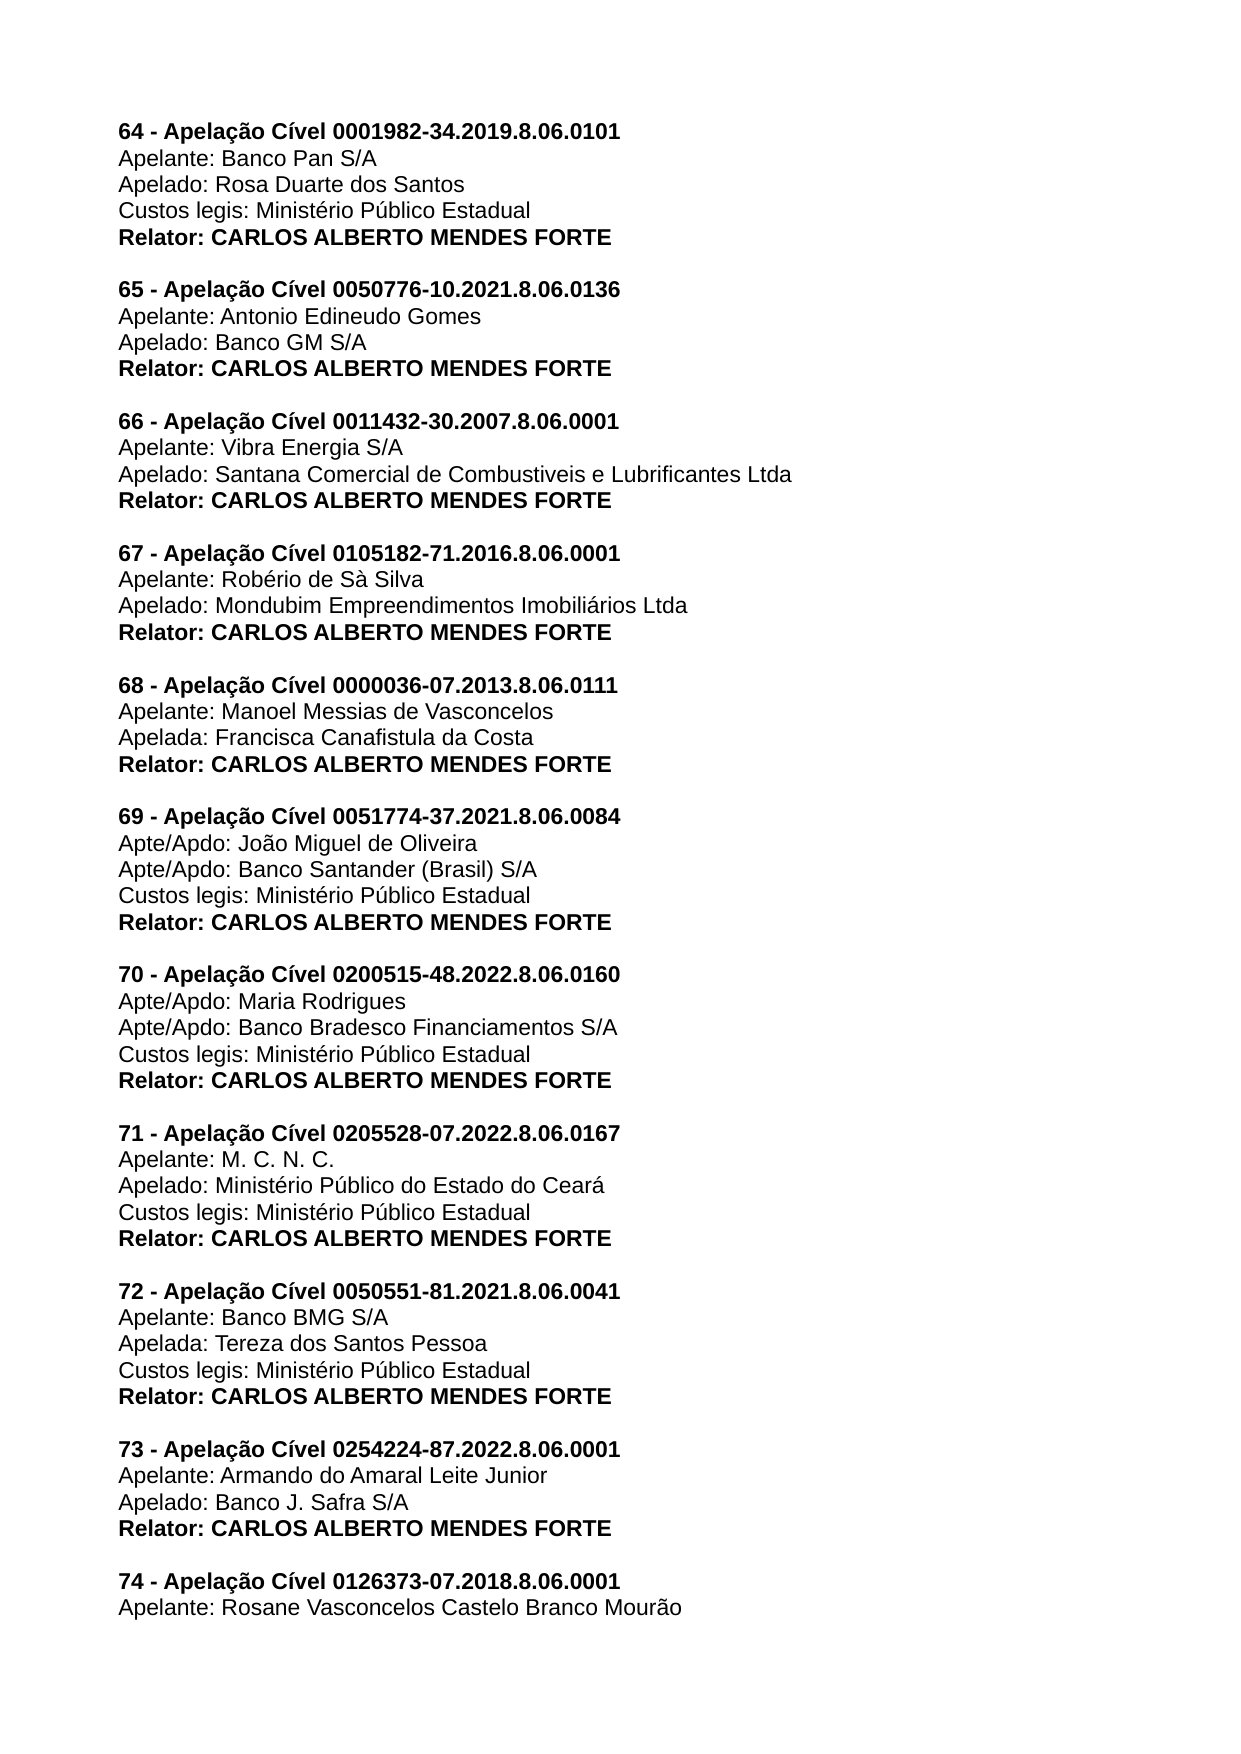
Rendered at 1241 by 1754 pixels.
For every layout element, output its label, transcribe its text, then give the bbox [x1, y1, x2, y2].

text Relator: CARLOS ALBERTO MENDES FORTE [118, 1515, 1122, 1541]
text Apte/Apdo: Banco Bradesco Financiamentos S/A [118, 1014, 1122, 1041]
text Apelante: Antonio Edineudo Gomes [118, 303, 1122, 329]
text Relator: CARLOS ALBERTO MENDES FORTE [118, 1383, 1122, 1409]
text Relator: CARLOS ALBERTO MENDES FORTE [118, 619, 1122, 645]
text Apelante: Armando do Amaral Leite Junior [118, 1462, 1122, 1488]
text Relator: CARLOS ALBERTO MENDES FORTE [118, 487, 1122, 513]
text Apelado: Mondubim Empreendimentos Imobiliários Ltda [118, 592, 1122, 619]
text Relator: CARLOS ALBERTO MENDES FORTE [118, 355, 1122, 382]
text 73 - Apelação Cível 0254224-87.2022.8.06.0001 [118, 1436, 1122, 1462]
text Custos legis: Ministério Público Estadual [118, 1357, 1122, 1383]
text Apelante: Manoel Messias de Vasconcelos [118, 698, 1122, 724]
text Relator: CARLOS ALBERTO MENDES FORTE [118, 1225, 1122, 1251]
text Apelada: Tereza dos Santos Pessoa [118, 1330, 1122, 1357]
text 68 - Apelação Cível 0000036-07.2013.8.06.0111 [118, 672, 1122, 698]
text Apelante: Vibra Energia S/A [118, 434, 1122, 461]
text Apelada: Francisca Canafistula da Costa [118, 724, 1122, 751]
text Apelado: Banco GM S/A [118, 329, 1122, 355]
text Apelado: Rosa Duarte dos Santos [118, 171, 1122, 197]
text Custos legis: Ministério Público Estadual [118, 1199, 1122, 1225]
text Apte/Apdo: Maria Rodrigues [118, 988, 1122, 1014]
text Apelado: Banco J. Safra S/A [118, 1488, 1122, 1515]
text Relator: CARLOS ALBERTO MENDES FORTE [118, 223, 1122, 250]
text 74 - Apelação Cível 0126373-07.2018.8.06.0001 [118, 1568, 1122, 1594]
text Custos legis: Ministério Público Estadual [118, 1041, 1122, 1067]
text Apelado: Santana Comercial de Combustiveis e Lubrificantes Ltda [118, 461, 1122, 487]
text 65 - Apelação Cível 0050776-10.2021.8.06.0136 [118, 276, 1122, 303]
text Relator: CARLOS ALBERTO MENDES FORTE [118, 751, 1122, 777]
text 72 - Apelação Cível 0050551-81.2021.8.06.0041 [118, 1278, 1122, 1304]
text Apelante: M. C. N. C. [118, 1146, 1122, 1172]
text 71 - Apelação Cível 0205528-07.2022.8.06.0167 [118, 1119, 1122, 1146]
text Apelante: Banco BMG S/A [118, 1304, 1122, 1330]
text Apelado: Ministério Público do Estado do Ceará [118, 1172, 1122, 1199]
text Apte/Apdo: João Miguel de Oliveira [118, 830, 1122, 856]
text Apte/Apdo: Banco Santander (Brasil) S/A [118, 856, 1122, 882]
text 70 - Apelação Cível 0200515-48.2022.8.06.0160 [118, 961, 1122, 988]
text Apelante: Robério de Sà Silva [118, 566, 1122, 592]
text Custos legis: Ministério Público Estadual [118, 882, 1122, 909]
text Relator: CARLOS ALBERTO MENDES FORTE [118, 909, 1122, 935]
text Apelante: Banco Pan S/A [118, 144, 1122, 171]
text 64 - Apelação Cível 0001982-34.2019.8.06.0101 [118, 118, 1122, 144]
text 66 - Apelação Cível 0011432-30.2007.8.06.0001 [118, 408, 1122, 434]
text 67 - Apelação Cível 0105182-71.2016.8.06.0001 [118, 540, 1122, 566]
text 69 - Apelação Cível 0051774-37.2021.8.06.0084 [118, 803, 1122, 830]
text Custos legis: Ministério Público Estadual [118, 197, 1122, 223]
text Relator: CARLOS ALBERTO MENDES FORTE [118, 1067, 1122, 1093]
text Apelante: Rosane Vasconcelos Castelo Branco Mourão [118, 1594, 1122, 1620]
